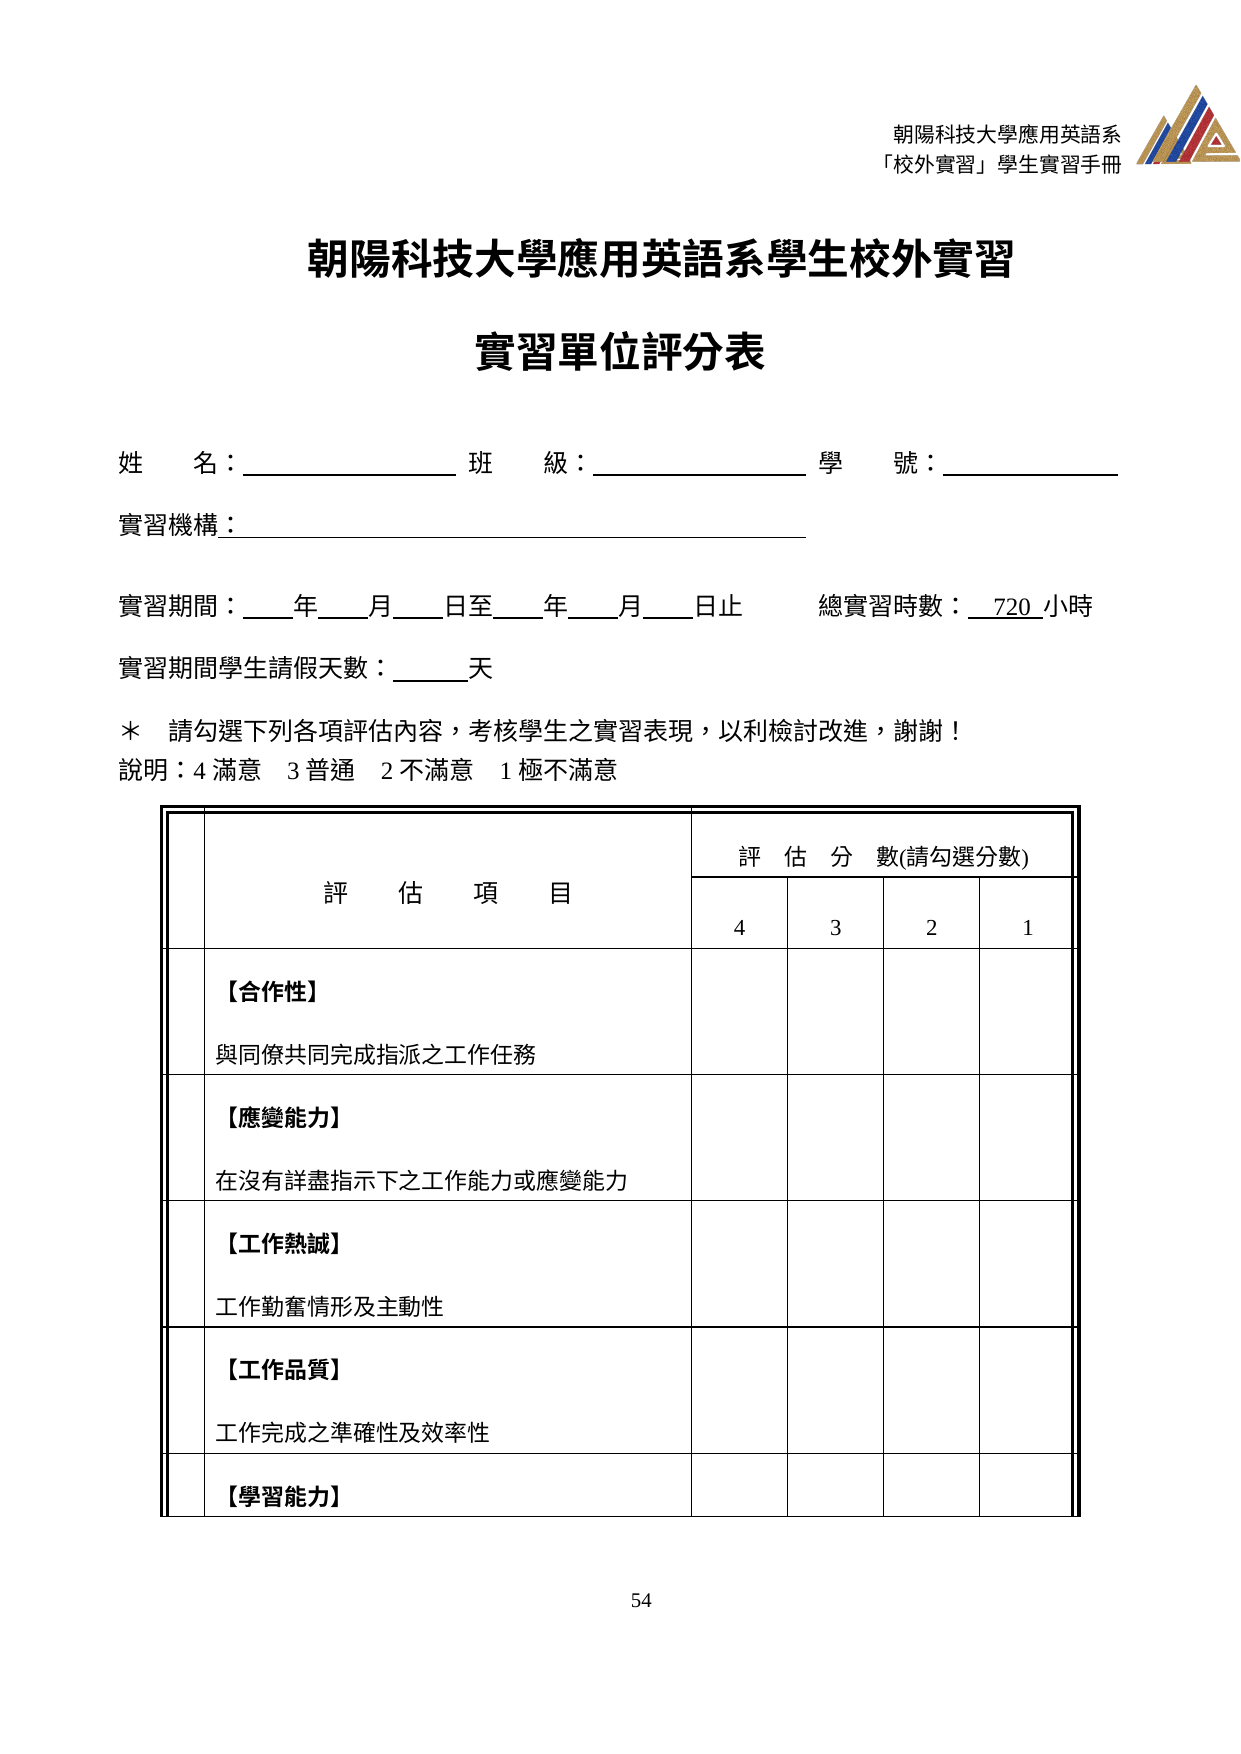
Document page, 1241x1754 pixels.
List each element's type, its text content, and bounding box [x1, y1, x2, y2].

table_cell 2 [884, 878, 979, 948]
table_cell 【合作性】 與同僚共同完成指派之工作任務 [205, 949, 691, 1074]
table_cell [980, 1201, 1071, 1326]
table_cell [980, 1454, 1071, 1516]
table_cell [980, 949, 1071, 1074]
table_cell [788, 1328, 883, 1452]
table_cell 【應變能力】 在沒有詳盡指示下之工作能力或應變能力 [205, 1075, 691, 1200]
table_cell 1 [980, 878, 1071, 948]
table_cell [980, 1328, 1071, 1452]
text 實習機構： [118, 482, 1122, 544]
text 說明：4 滿意 3 普通 2 不滿意 1 極不滿意 [118, 750, 1122, 786]
table_cell 3 [788, 878, 883, 948]
table_cell 【學習能力】 [205, 1454, 691, 1516]
table_header 評 估 項 目 [205, 814, 691, 948]
table_cell [169, 1328, 204, 1452]
table_header [169, 814, 204, 948]
table_header 評估分數(請勾選分數) [692, 808, 1076, 876]
table_cell [692, 1328, 787, 1452]
table_cell [884, 949, 979, 1074]
table_cell [692, 1454, 787, 1516]
table_cell 4 [692, 878, 787, 948]
table_cell [788, 949, 883, 1074]
table_cell [884, 1075, 979, 1200]
table_cell [692, 949, 787, 1074]
table_cell [788, 1201, 883, 1326]
list 請勾選下列各項評估內容，考核學生之實習表現，以利檢討改進，謝謝！ [118, 688, 1122, 750]
table_cell [788, 1454, 883, 1516]
table_cell [169, 1201, 204, 1326]
table_cell [788, 1075, 883, 1200]
table_cell 【工作熱誠】 工作勤奮情形及主動性 [205, 1201, 691, 1326]
table_cell [169, 1075, 204, 1200]
text 實習期間學生請假天數： 天 [118, 625, 1122, 688]
text 姓 名： 班 級： 學 號： [118, 419, 1122, 482]
table_cell [980, 1075, 1071, 1200]
table_cell [692, 1201, 787, 1326]
table_header [165, 808, 204, 948]
subtitle 朝陽科技大學應用英語系學生校外實習 實習單位評分表 [118, 214, 1122, 371]
table_cell [884, 1454, 979, 1516]
table_cell [169, 949, 204, 1074]
text 實習期間： 年 月 日至 年 月 日止 總實習時數： 720 小時 [118, 563, 1122, 625]
table_cell [692, 1075, 787, 1200]
table_cell [884, 1201, 979, 1326]
table_cell [884, 1328, 979, 1452]
table_cell 【工作品質】 工作完成之準確性及效率性 [205, 1328, 691, 1452]
table_cell [169, 1454, 204, 1516]
